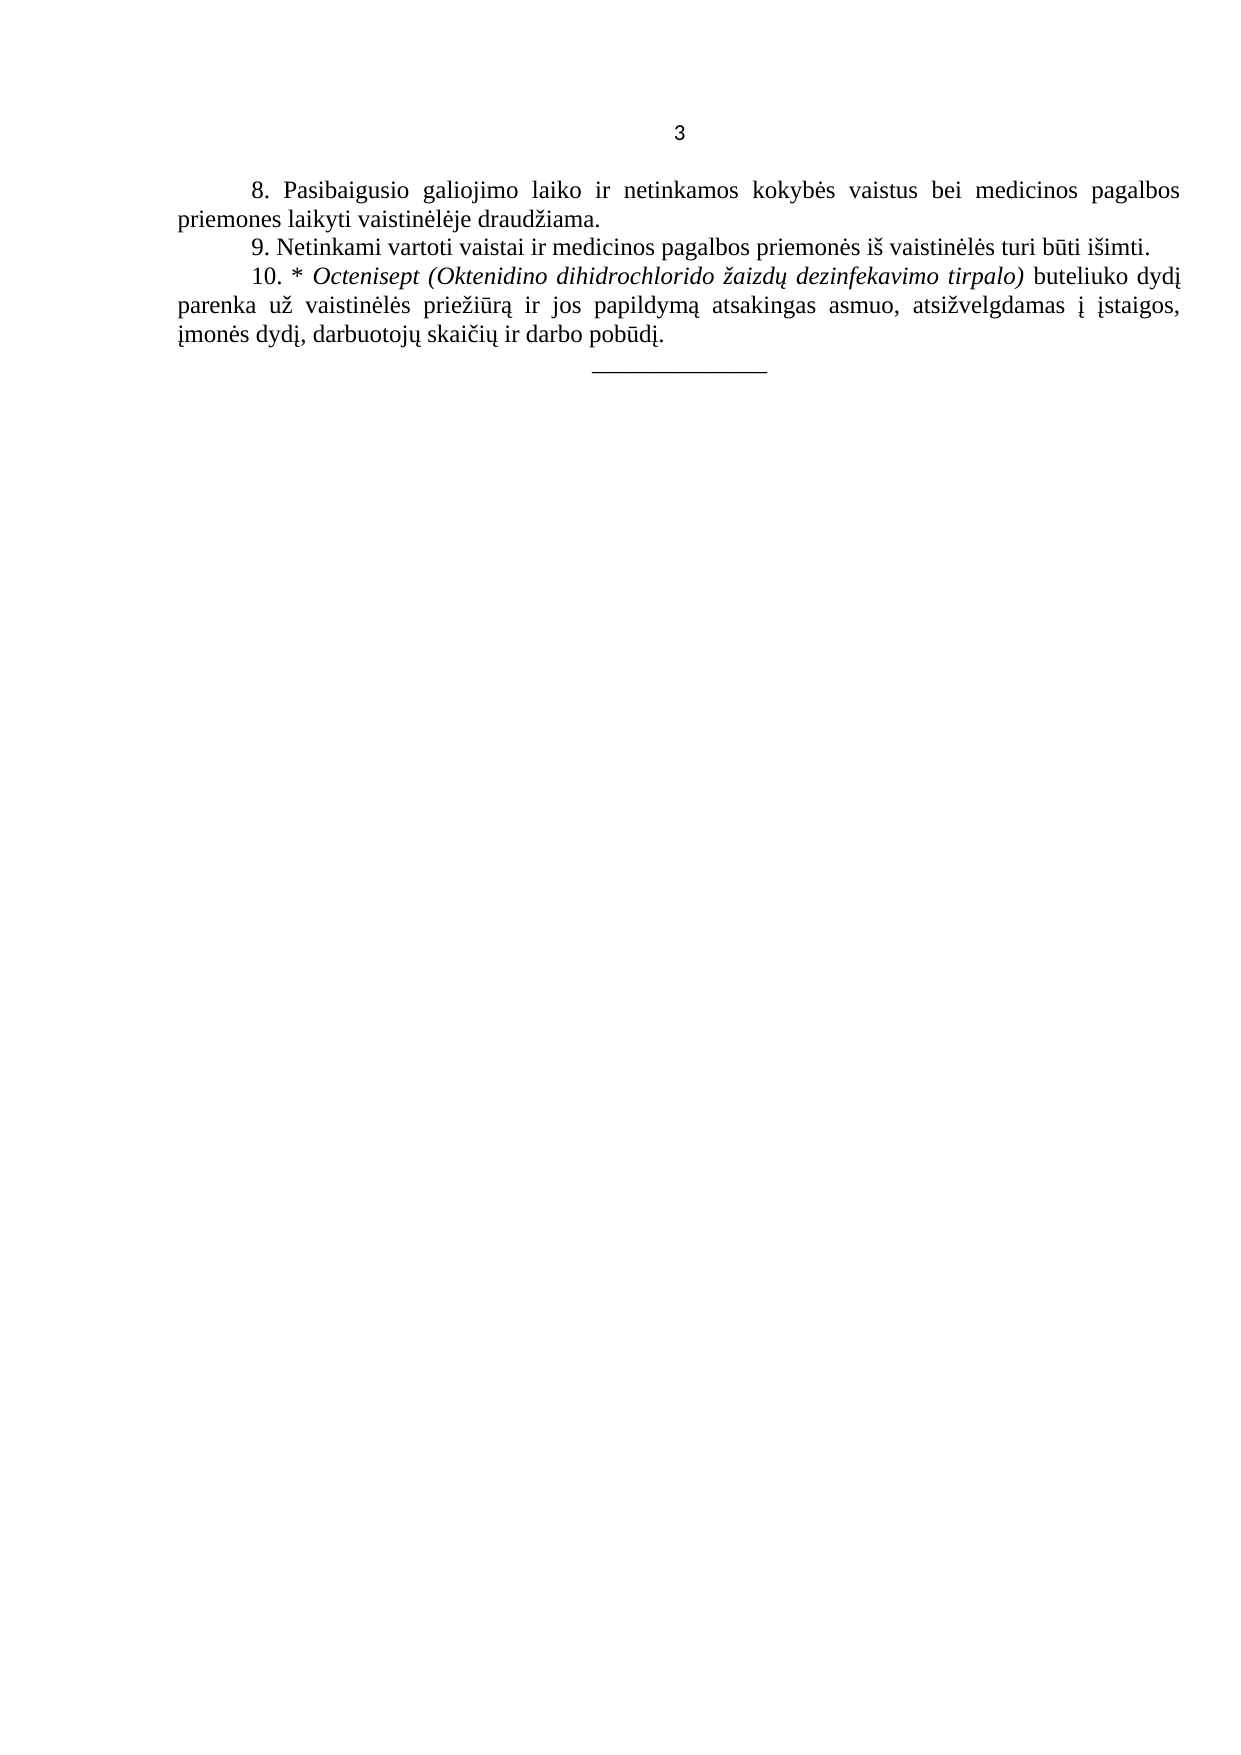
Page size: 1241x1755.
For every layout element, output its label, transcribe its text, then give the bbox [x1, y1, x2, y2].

text 10. * Octenisept (Oktenidino dihidrochlorido žaizdų dezinfekavimo tirpalo) buteliuko dydį parenka už vaistinėlės priežiūrą ir jos papildymą atsakingas asmuo, atsižvelgdamas į įstaigos, įmonės dydį, darbuotojų skaičių ir darbo pobūdį. [177, 261, 1181, 347]
text 9. Netinkami vartoti vaistai ir medicinos pagalbos priemonės iš vaistinėlės turi būti išimti. [177, 232, 1181, 261]
text 8. Pasibaigusio galiojimo laiko ir netinkamos kokybės vaistus bei medicinos pagalbos priemones laikyti vaistinėlėje draudžiama. [177, 175, 1181, 232]
text ______________ [177, 347, 1181, 376]
